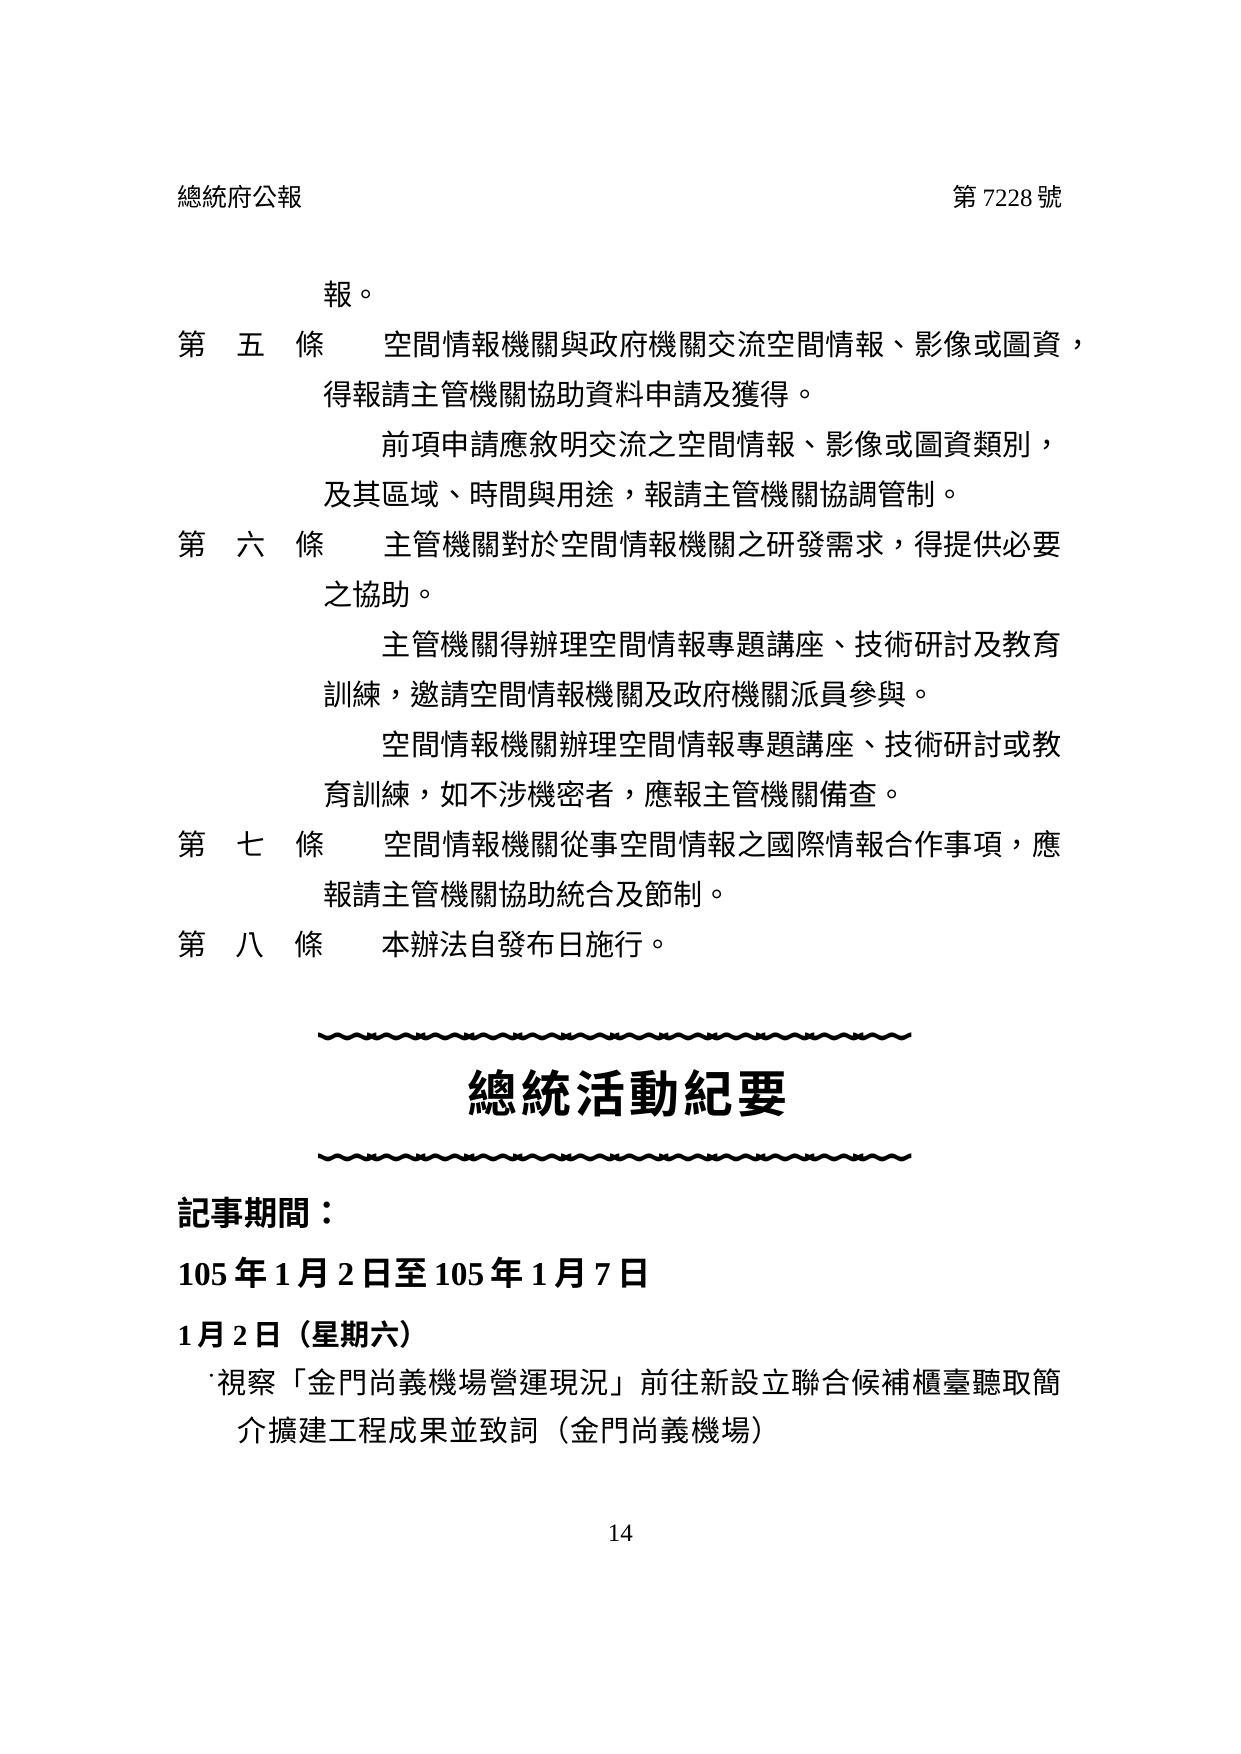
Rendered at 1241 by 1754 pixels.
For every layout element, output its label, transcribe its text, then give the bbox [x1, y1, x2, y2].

text ﹏﹏﹏﹏﹏﹏﹏﹏﹏﹏﹏﹏ [177, 1137, 1063, 1162]
text 空間情報機關辦理空間情報專題講座、技術研討或教育訓練，如不涉機密者，應報主管機關備查。 [323, 716, 1063, 816]
text 1月2日（星期六） [177, 1307, 1063, 1355]
text 第 八 條 本辦法自發布日施行。 [177, 916, 1063, 966]
text 記事期間： [177, 1187, 1063, 1234]
text ﹏﹏﹏﹏﹏﹏﹏﹏﹏﹏﹏﹏ [177, 1016, 1063, 1041]
text 總統活動紀要 [192, 1066, 1063, 1124]
text 第 五 條 空間情報機關與政府機關交流空間情報、影像或圖資，得報請主管機關協助資料申請及獲得。 [177, 316, 1063, 416]
text 報。 [323, 266, 1063, 316]
text 前項申請應敘明交流之空間情報、影像或圖資類別，及其區域、時間與用途，報請主管機關協調管制。 [323, 416, 1063, 516]
text 第 七 條 空間情報機關從事空間情報之國際情報合作事項，應報請主管機關協助統合及節制。 [177, 816, 1063, 916]
text 第 六 條 主管機關對於空間情報機關之研發需求，得提供必要之協助。 [177, 516, 1063, 616]
text ˙視察「金門尚義機場營運現況」前往新設立聯合候補櫃臺聽取簡介擴建工程成果並致詞（金門尚義機場） [206, 1355, 1063, 1451]
text 105年1月2日至105年1月7日 [177, 1247, 1063, 1295]
text 主管機關得辦理空間情報專題講座、技術研討及教育訓練，邀請空間情報機關及政府機關派員參與。 [323, 616, 1063, 716]
